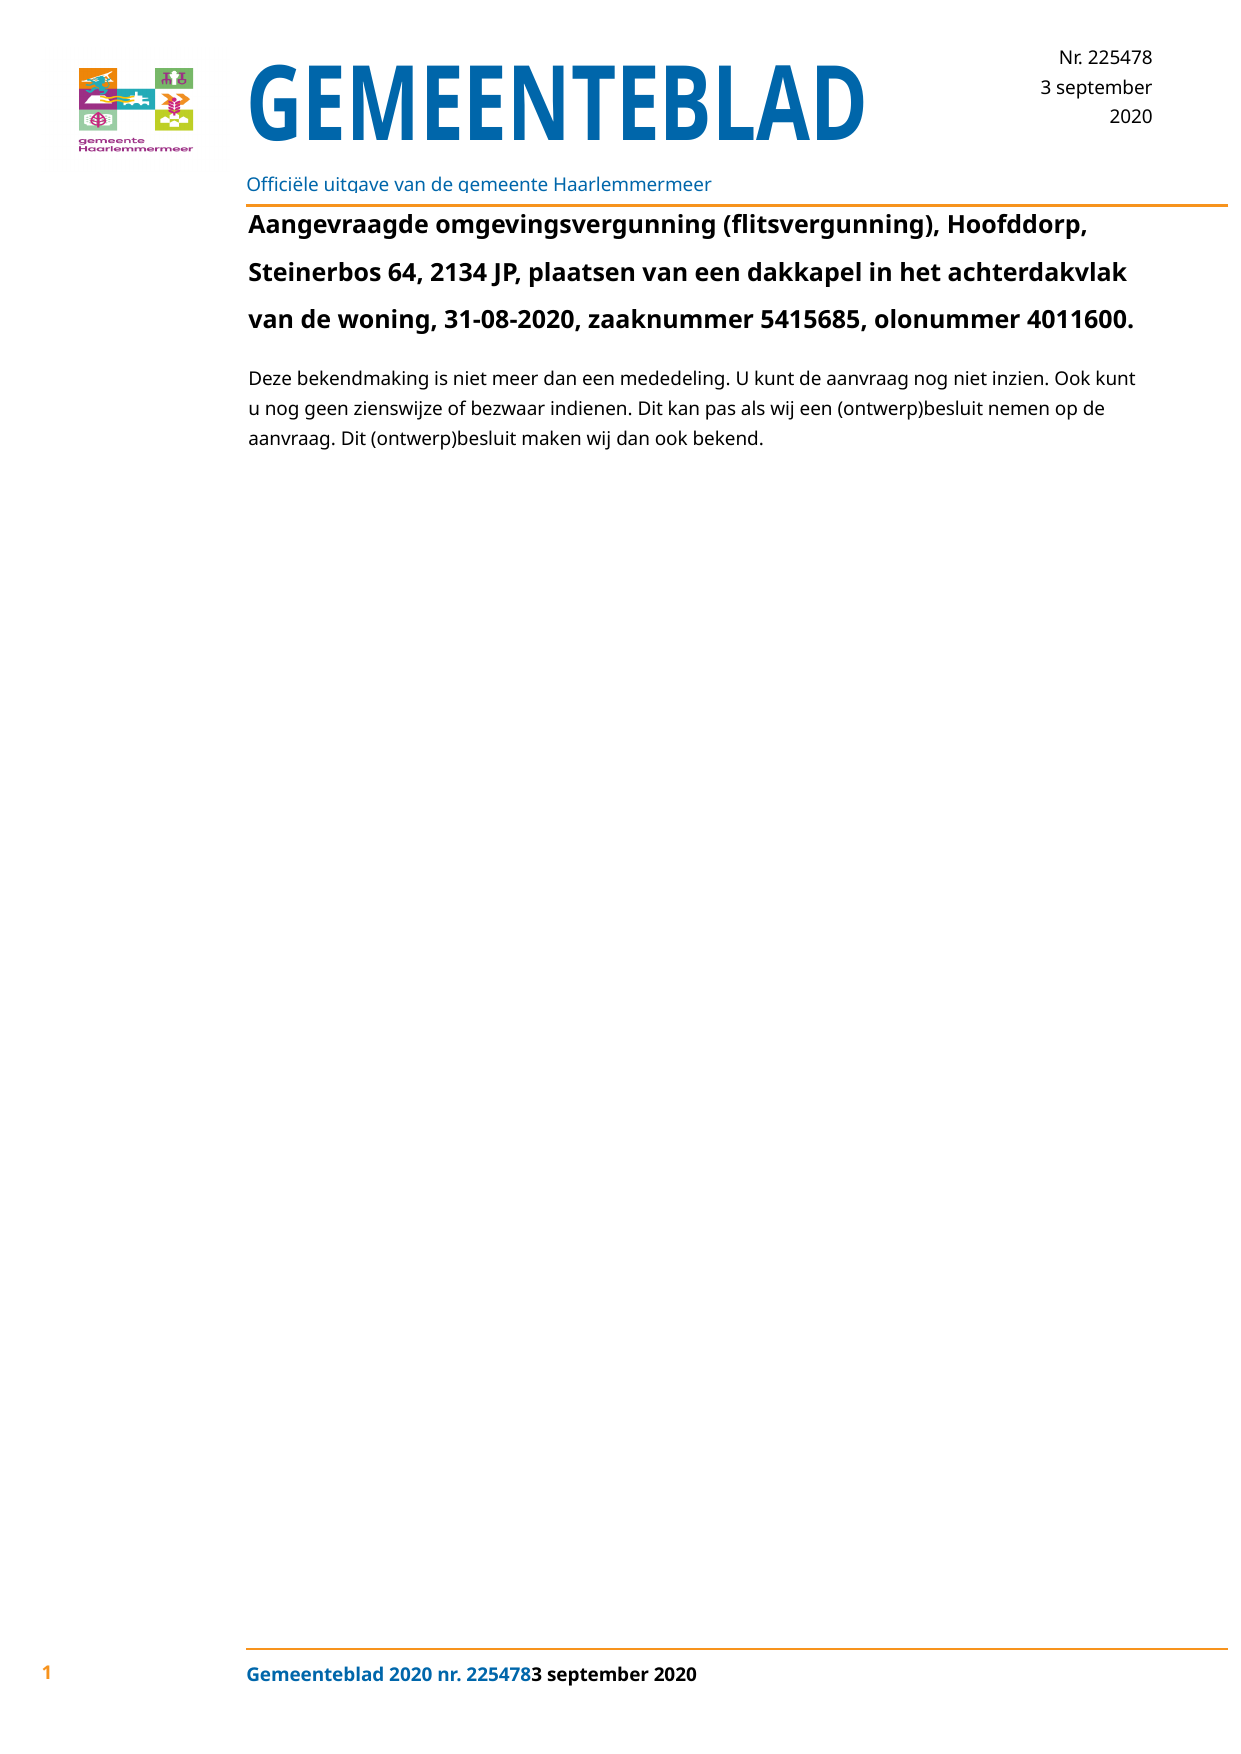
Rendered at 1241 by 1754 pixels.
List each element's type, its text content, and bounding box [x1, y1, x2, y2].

text Deze bekendmaking is niet meer dan een mededeling. U kunt de aanvraag nog niet inzien. Ook kunt u nog geen zienswijze of bezwaar indienen. Dit kan pas als wij een (ontwerp)besluit nemen op de aanvraag. Dit (ontwerp)besluit maken wij dan ook bekend. [248, 366, 1152, 450]
picture [41, 47, 231, 172]
text Aangevraagde omgevingsvergunning (flitsvergunning), Hoofddorp, Steinerbos 64, 2134 JP, plaatsen van een dakkapel in het achterdakvlak van de woning, 31-08-2020, zaaknummer 5415685, olonummer 4011600. [248, 207, 1152, 336]
